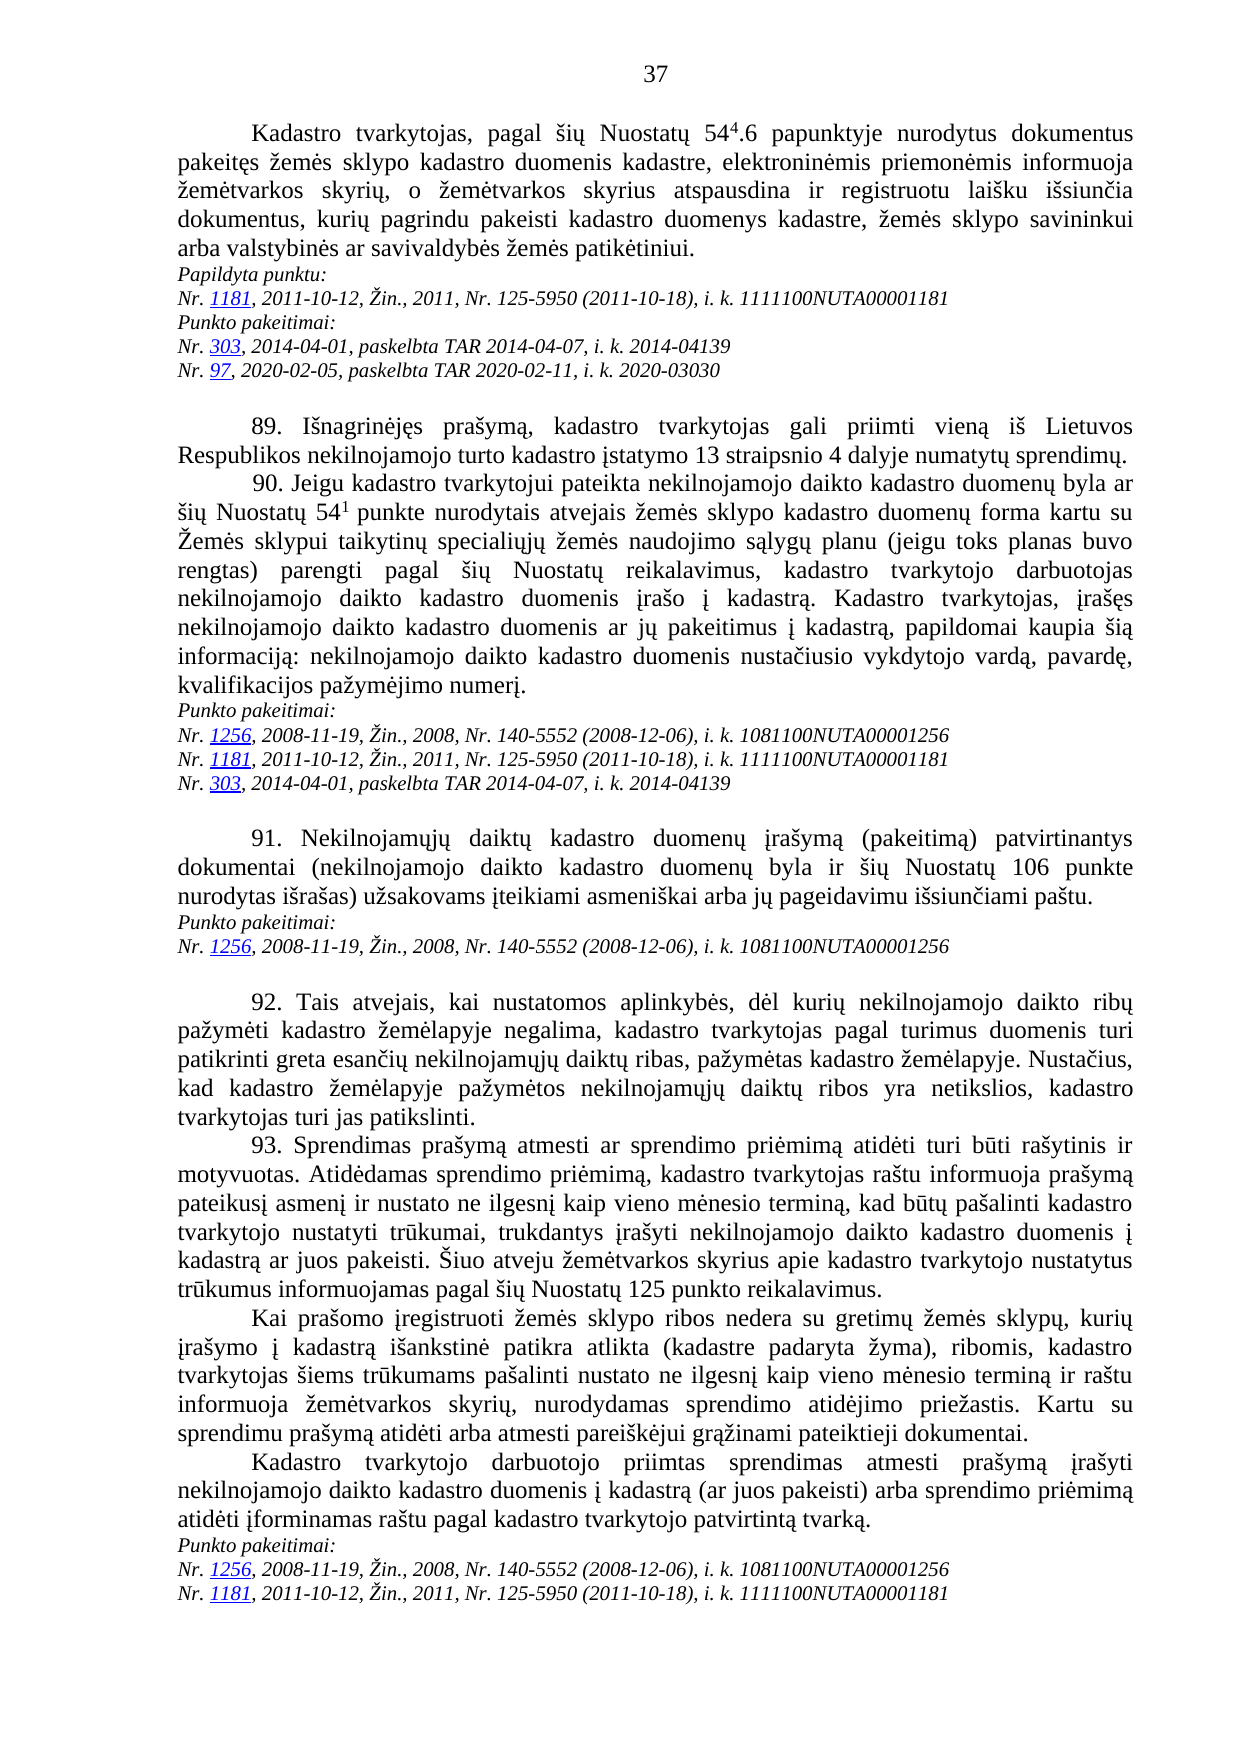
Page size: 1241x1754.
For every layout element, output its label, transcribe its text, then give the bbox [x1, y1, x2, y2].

text Papildyta punktu: [177, 262, 1134, 286]
text Punkto pakeitimai: [177, 910, 1134, 934]
text Punkto pakeitimai: [177, 698, 1134, 722]
text Nr. 1181, 2011-10-12, Žin., 2011, Nr. 125-5950 (2011-10-18), i. k. 1111100NUTA00001181 [177, 747, 1134, 771]
text Kadastro tvarkytojas, pagal šių Nuostatų 544.6 papunktyje nurodytus dokumentus pakeitęs žemės sklypo kadastro duomenis kadastre, elektroninėmis priemonėmis informuoja žemėtvarkos skyrių, o žemėtvarkos skyrius atspausdina ir registruotu laišku išsiunčia dokumentus, kurių pagrindu pakeisti kadastro duomenys kadastre, žemės sklypo savininkui arba valstybinės ar savivaldybės žemės patikėtiniui. [177, 118, 1134, 262]
text Nr. 1256, 2008-11-19, Žin., 2008, Nr. 140-5552 (2008-12-06), i. k. 1081100NUTA00001256 [177, 934, 1134, 958]
text Kadastro tvarkytojo darbuotojo priimtas sprendimas atmesti prašymą įrašyti nekilnojamojo daikto kadastro duomenis į kadastrą (ar juos pakeisti) arba sprendimo priėmimą atidėti įforminamas raštu pagal kadastro tvarkytojo patvirtintą tvarką. [177, 1447, 1134, 1533]
text Kai prašomo įregistruoti žemės sklypo ribos nedera su gretimų žemės sklypų, kurių įrašymo į kadastrą išankstinė patikra atlikta (kadastre padaryta žyma), ribomis, kadastro tvarkytojas šiems trūkumams pašalinti nustato ne ilgesnį kaip vieno mėnesio terminą ir raštu informuoja žemėtvarkos skyrių, nurodydamas sprendimo atidėjimo priežastis. Kartu su sprendimu prašymą atidėti arba atmesti pareiškėjui grąžinami pateiktieji dokumentai. [177, 1303, 1134, 1447]
text Nr. 303, 2014-04-01, paskelbta TAR 2014-04-07, i. k. 2014-04139 [177, 334, 1134, 358]
text Nr. 97, 2020-02-05, paskelbta TAR 2020-02-11, i. k. 2020-03030 [177, 358, 1134, 382]
text 91. Nekilnojamųjų daiktų kadastro duomenų įrašymą (pakeitimą) patvirtinantys dokumentai (nekilnojamojo daikto kadastro duomenų byla ir šių Nuostatų 106 punkte nurodytas išrašas) užsakovams įteikiami asmeniškai arba jų pageidavimu išsiunčiami paštu. [177, 823, 1134, 910]
text Nr. 1256, 2008-11-19, Žin., 2008, Nr. 140-5552 (2008-12-06), i. k. 1081100NUTA00001256 [177, 1557, 1134, 1581]
text 89. Išnagrinėjęs prašymą, kadastro tvarkytojas gali priimti vieną iš Lietuvos Respublikos nekilnojamojo turto kadastro įstatymo 13 straipsnio 4 dalyje numatytų sprendimų. [177, 411, 1134, 468]
text Nr. 1256, 2008-11-19, Žin., 2008, Nr. 140-5552 (2008-12-06), i. k. 1081100NUTA00001256 [177, 722, 1134, 747]
text Nr. 1181, 2011-10-12, Žin., 2011, Nr. 125-5950 (2011-10-18), i. k. 1111100NUTA00001181 [177, 286, 1134, 310]
text Punkto pakeitimai: [177, 1533, 1134, 1557]
text 92. Tais atvejais, kai nustatomos aplinkybės, dėl kurių nekilnojamojo daikto ribų pažymėti kadastro žemėlapyje negalima, kadastro tvarkytojas pagal turimus duomenis turi patikrinti greta esančių nekilnojamųjų daiktų ribas, pažymėtas kadastro žemėlapyje. Nustačius, kad kadastro žemėlapyje pažymėtos nekilnojamųjų daiktų ribos yra netikslios, kadastro tvarkytojas turi jas patikslinti. [177, 987, 1134, 1130]
text Nr. 303, 2014-04-01, paskelbta TAR 2014-04-07, i. k. 2014-04139 [177, 771, 1134, 795]
text 90. Jeigu kadastro tvarkytojui pateikta nekilnojamojo daikto kadastro duomenų byla ar šių Nuostatų 541 punkte nurodytais atvejais žemės sklypo kadastro duomenų forma kartu su Žemės sklypui taikytinų specialiųjų žemės naudojimo sąlygų planu (jeigu toks planas buvo rengtas) parengti pagal šių Nuostatų reikalavimus, kadastro tvarkytojo darbuotojas nekilnojamojo daikto kadastro duomenis įrašo į kadastrą. Kadastro tvarkytojas, įrašęs nekilnojamojo daikto kadastro duomenis ar jų pakeitimus į kadastrą, papildomai kaupia šią informaciją: nekilnojamojo daikto kadastro duomenis nustačiusio vykdytojo vardą, pavardę, kvalifikacijos pažymėjimo numerį. [177, 468, 1134, 698]
text Punkto pakeitimai: [177, 310, 1134, 334]
text 93. Sprendimas prašymą atmesti ar sprendimo priėmimą atidėti turi būti rašytinis ir motyvuotas. Atidėdamas sprendimo priėmimą, kadastro tvarkytojas raštu informuoja prašymą pateikusį asmenį ir nustato ne ilgesnį kaip vieno mėnesio terminą, kad būtų pašalinti kadastro tvarkytojo nustatyti trūkumai, trukdantys įrašyti nekilnojamojo daikto kadastro duomenis į kadastrą ar juos pakeisti. Šiuo atveju žemėtvarkos skyrius apie kadastro tvarkytojo nustatytus trūkumus informuojamas pagal šių Nuostatų 125 punkto reikalavimus. [177, 1130, 1134, 1303]
text Nr. 1181, 2011-10-12, Žin., 2011, Nr. 125-5950 (2011-10-18), i. k. 1111100NUTA00001181 [177, 1581, 1134, 1605]
